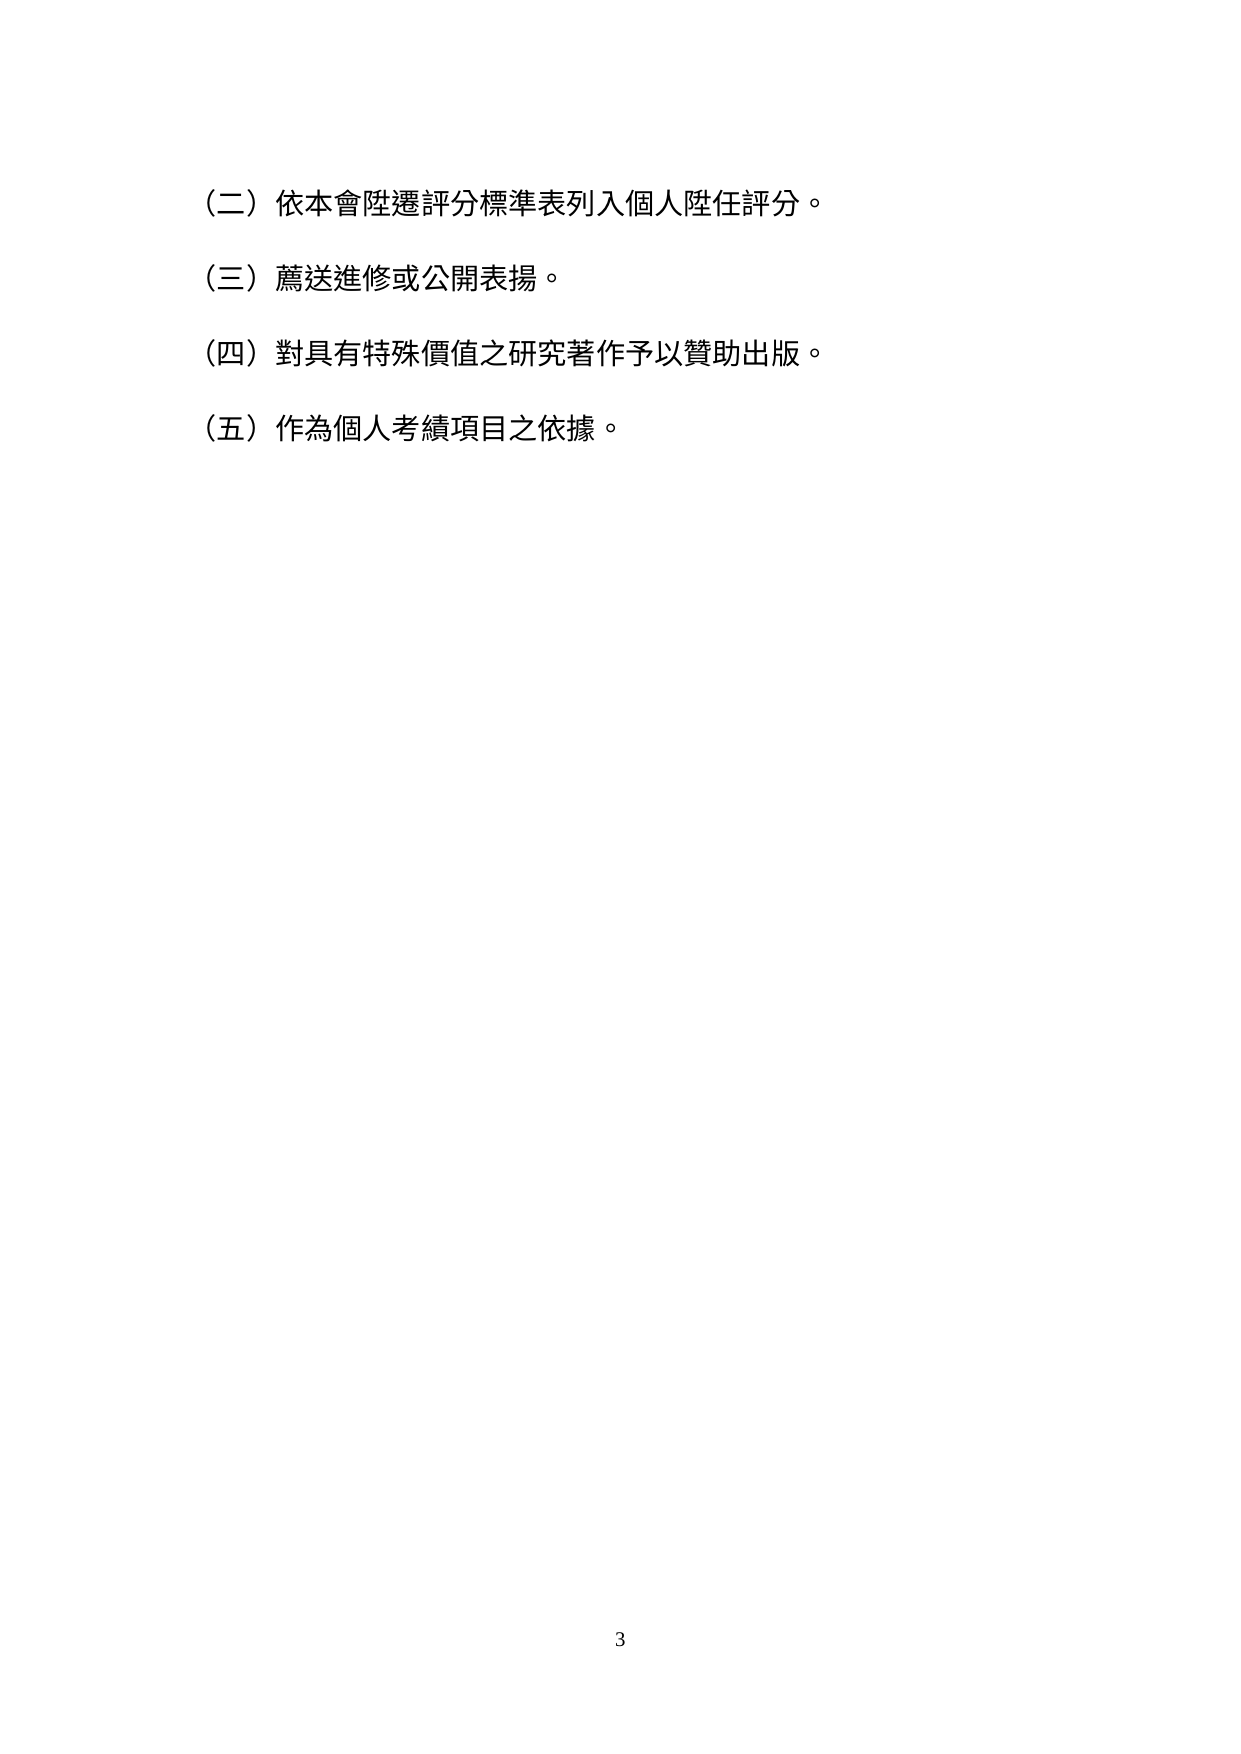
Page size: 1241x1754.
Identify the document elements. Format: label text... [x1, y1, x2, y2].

text （二）依本會陞遷評分標準表列入個人陞任評分。 [187, 164, 1053, 239]
text （四）對具有特殊價值之研究著作予以贊助出版。 [187, 314, 1053, 389]
text （三）薦送進修或公開表揚。 [187, 239, 1053, 314]
text （五）作為個人考績項目之依據。 [187, 389, 1053, 464]
